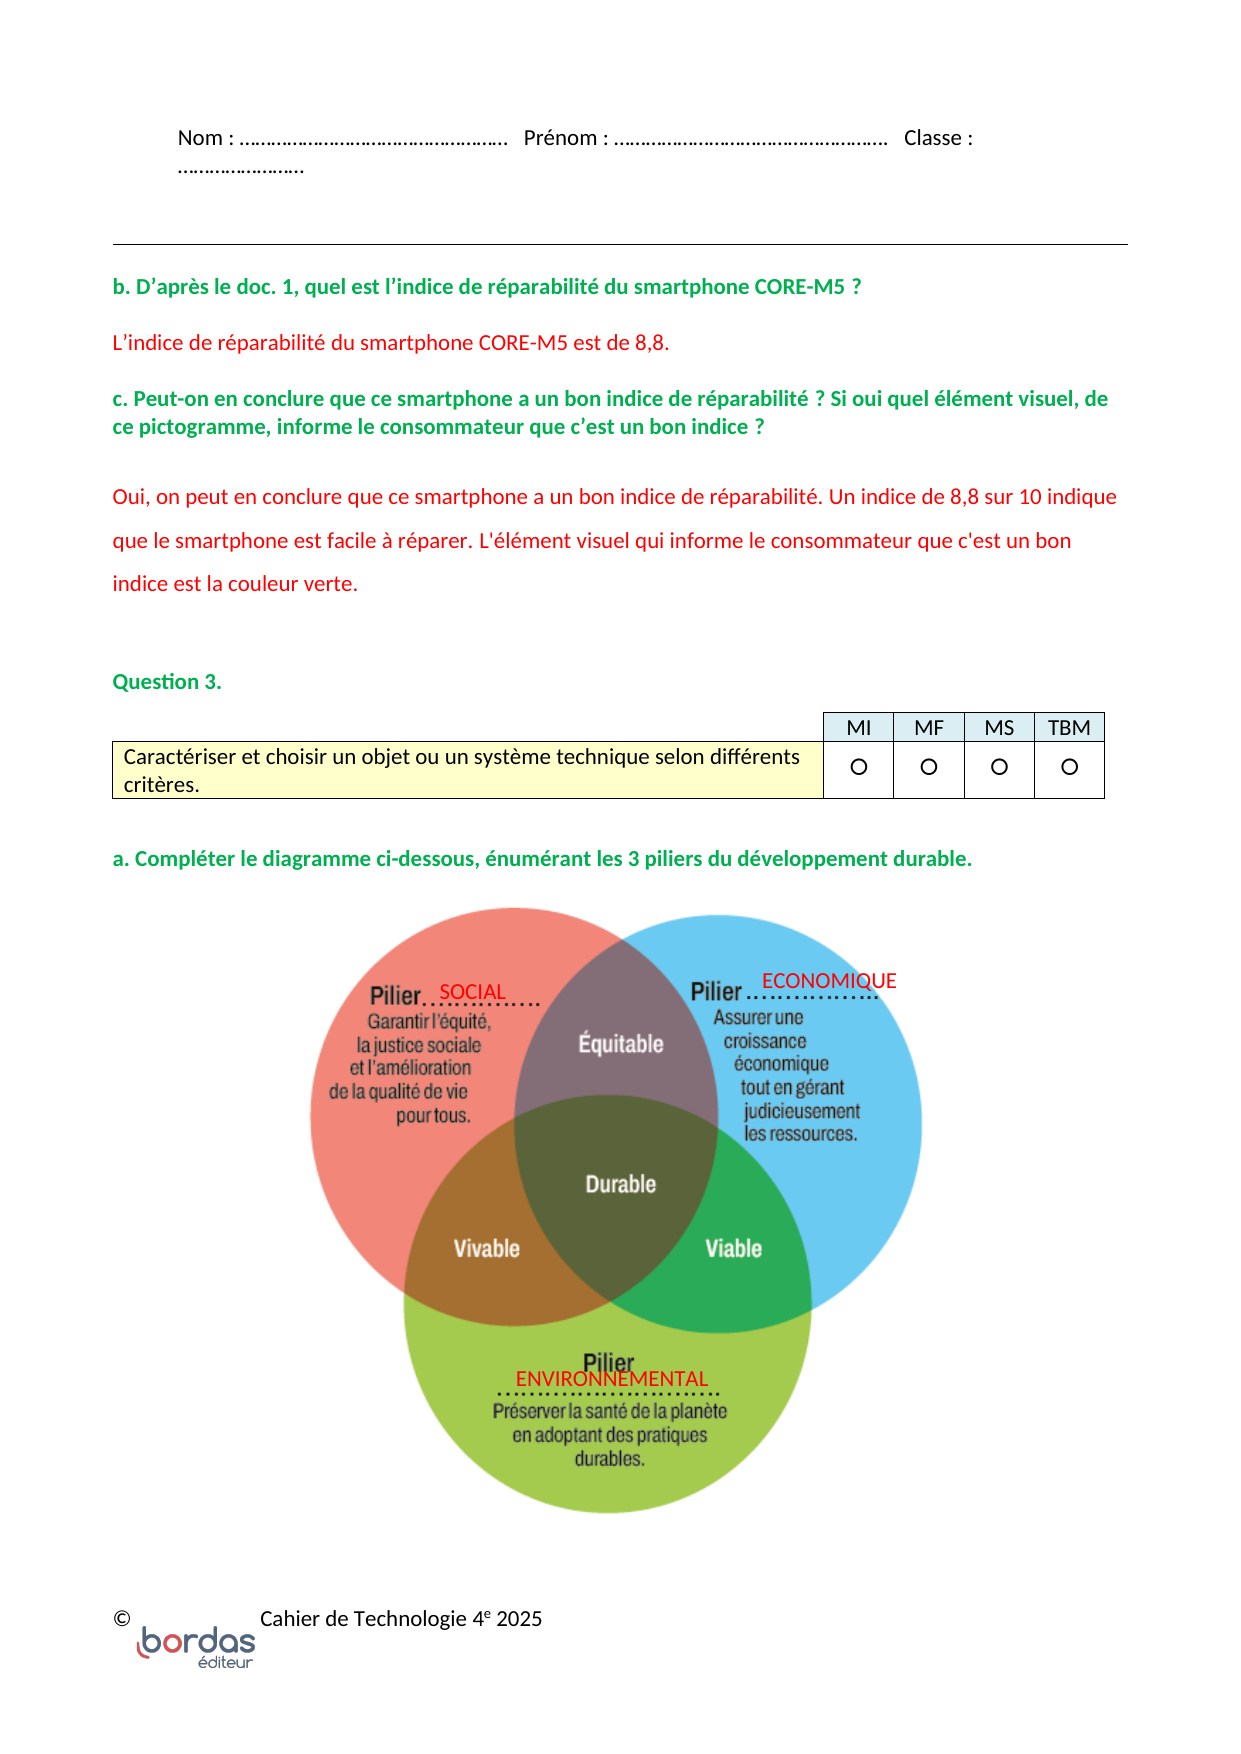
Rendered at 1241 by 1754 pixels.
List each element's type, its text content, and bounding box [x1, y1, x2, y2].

table_header MI [824, 713, 893, 741]
text Oui, on peut en conclure que ce smartphone a un bon indice de réparabilité. Un indice de 8,8 sur 10 indique que le smartphone est facile à réparer. L'élément visuel qui informe le consommateur que c'est un bon indice est la couleur verte. [112, 482, 1128, 597]
table_cell  [894, 742, 964, 798]
text c. Peut-on en conclure que ce smartphone a un bon indice de réparabilité ? Si oui quel élément visuel, de ce pictogramme, informe le consommateur que c’est un bon indice ? [112, 384, 1128, 441]
table_cell  [965, 742, 1034, 798]
table_header TBM [1035, 713, 1104, 741]
table_header MS [965, 713, 1034, 741]
table_cell  [824, 742, 893, 798]
table_cell  [1035, 742, 1104, 798]
table_cell Caractériser et choisir un objet ou un système technique selon différents critères. [113, 742, 823, 798]
text a. Compléter le diagramme ci-dessous, énumérant les 3 piliers du développement durable. [112, 844, 1128, 872]
text b. D’après le doc. 1, quel est l’indice de réparabilité du smartphone CORE-M5 ? [112, 272, 1128, 300]
text L’indice de réparabilité du smartphone CORE-M5 est de 8,8. [112, 328, 1128, 356]
table_header MF [894, 713, 964, 741]
text Question 3. [112, 667, 1128, 695]
table_header [113, 712, 823, 741]
